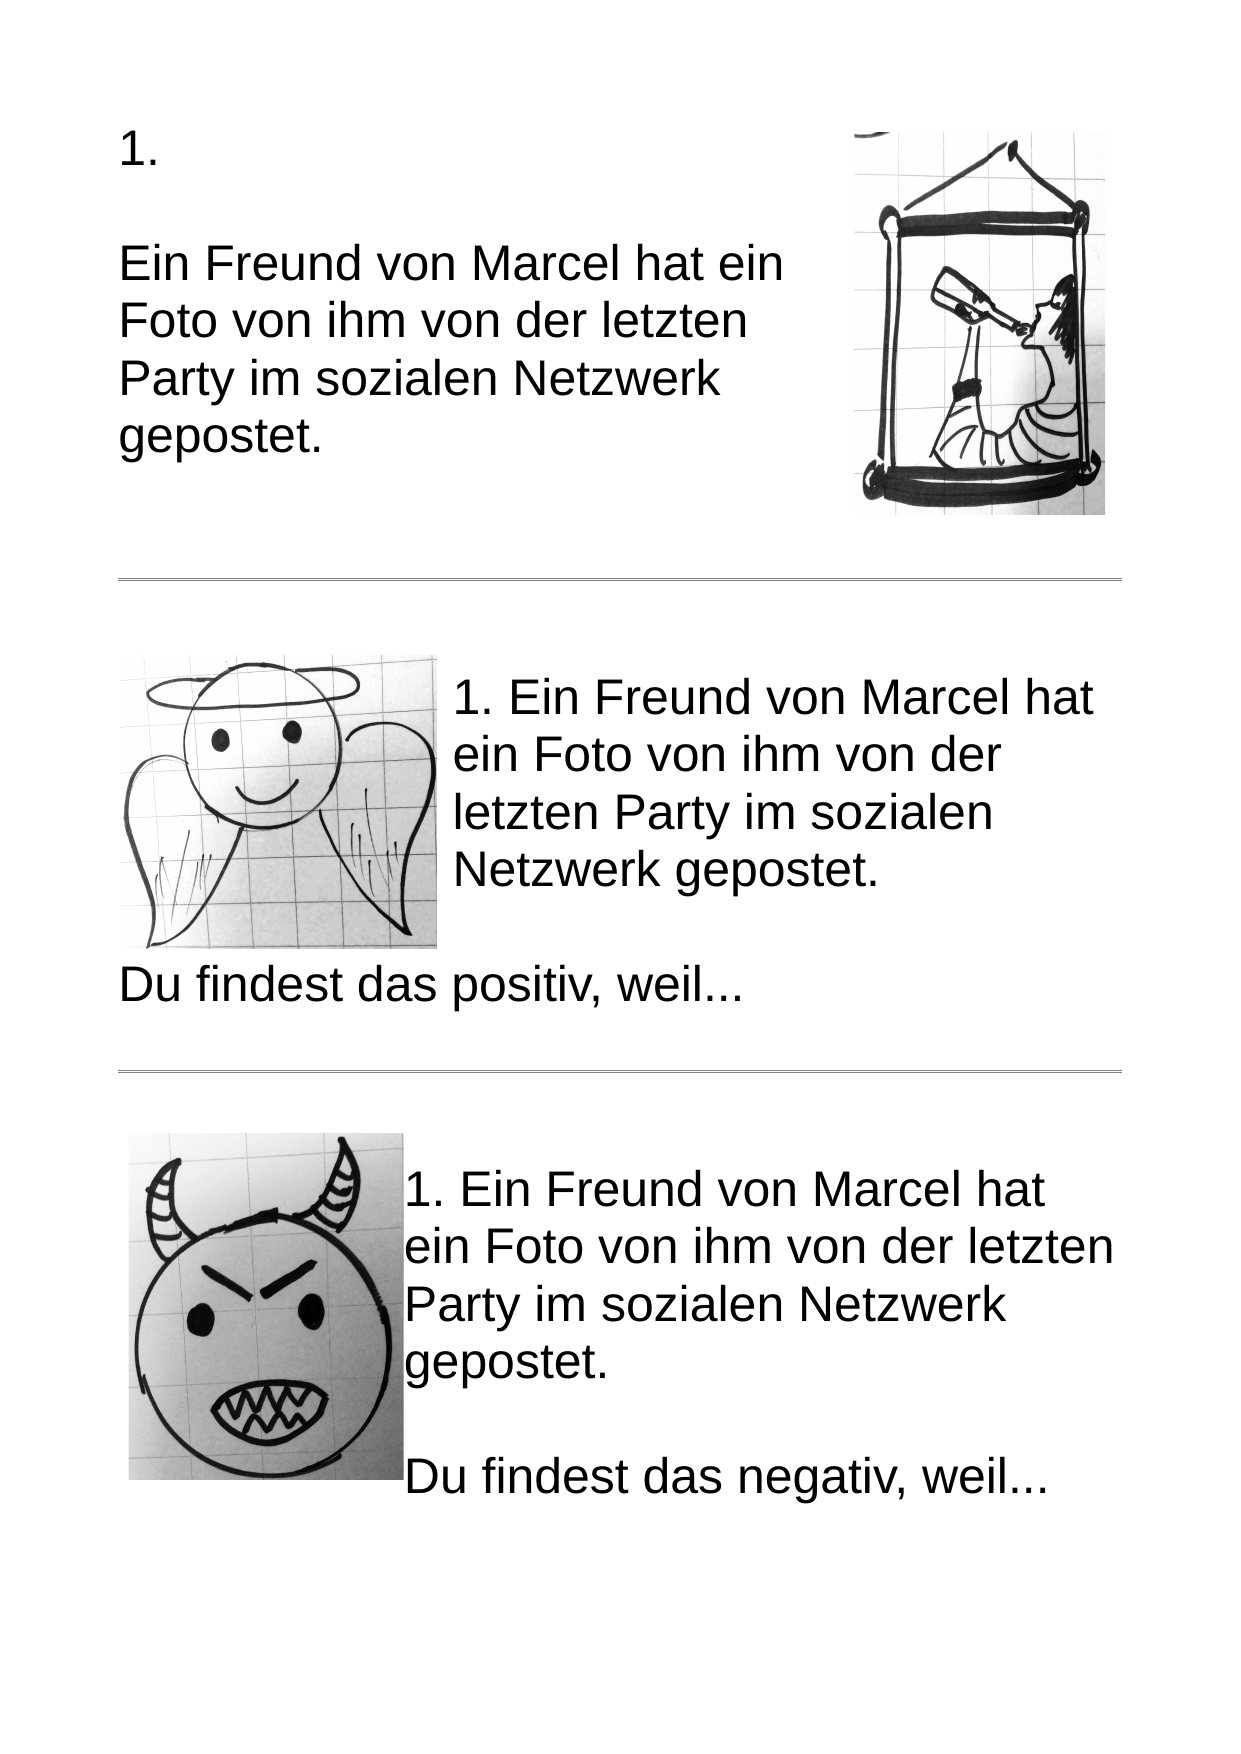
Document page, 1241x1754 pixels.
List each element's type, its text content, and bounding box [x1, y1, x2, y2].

picture [854, 132, 1106, 515]
text Du findest das negativ, weil... [118, 1447, 1122, 1504]
text 1. [118, 118, 1122, 176]
text 1. Ein Freund von Marcel hat ein Foto von ihm von der letzten Party im sozialen Netzwerk gepostet. [404, 1159, 1122, 1389]
text [118, 1159, 128, 1389]
text Ein Freund von Marcel hat ein Foto von ihm von der letzten Party im sozialen Netzwerk gepostet. [118, 233, 827, 463]
picture [120, 655, 437, 949]
picture [128, 1133, 404, 1480]
text 1. Ein Freund von Marcel hat ein Foto von ihm von der letzten Party im sozialen Netzwerk gepostet. [452, 667, 1122, 897]
text Du findest das positiv, weil... [118, 955, 1122, 1012]
